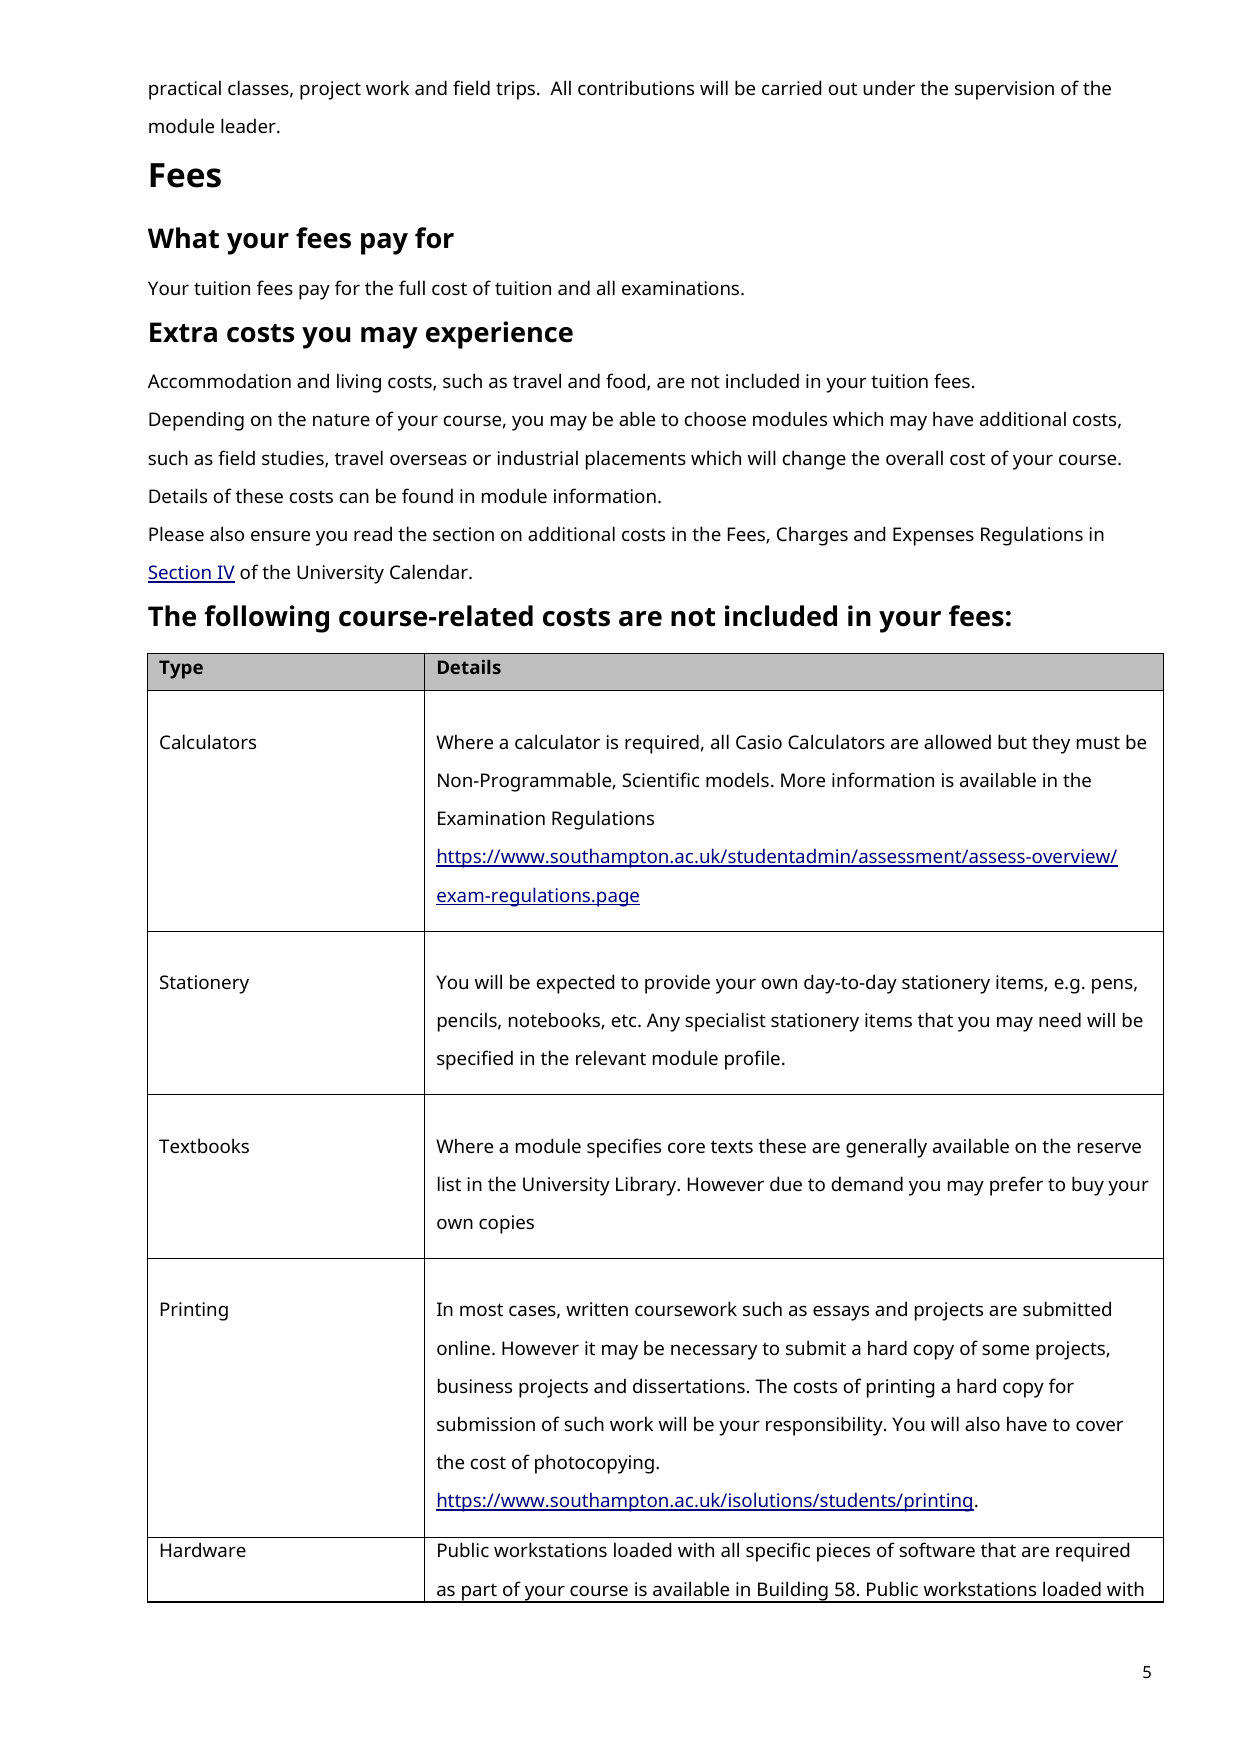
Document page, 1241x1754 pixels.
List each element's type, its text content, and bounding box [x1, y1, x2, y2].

text Please also ensure you read the section on additional costs in the Fees, Charges and Expenses Regulations in Section IV of the University Calendar. [148, 521, 1152, 585]
subtitle The following course-related costs are not included in your fees: [148, 598, 1152, 635]
subtitle What your fees pay for [148, 219, 1152, 256]
text Depending on the nature of your course, you may be able to choose modules which may have additional costs, such as field studies, travel overseas or industrial placements which will change the overall cost of your course. Details of these costs can be found in module information. [148, 407, 1152, 509]
table_cell You will be expected to provide your own day-to-day stationery items, e.g. pens, pencils, notebooks, etc. Any specialist stationery items that you may need will be specified in the relevant module profile. [425, 932, 1163, 1094]
table_cell In most cases, written coursework such as essays and projects are submitted online. However it may be necessary to submit a hard copy of some projects, business projects and dissertations. The costs of printing a hard copy for submission of such work will be your responsibility. You will also have to cover the cost of photocopying. https://www.southampton.ac.uk/isolutions/students/printing. [425, 1259, 1163, 1537]
table_header Type [148, 654, 424, 690]
subtitle Fees [148, 151, 1152, 197]
subtitle Extra costs you may experience [148, 313, 1152, 350]
table_cell Public workstations loaded with all specific pieces of software that are required as part of your course is available in Building 58. Public workstations loaded with [425, 1538, 1163, 1601]
table_cell Where a calculator is required, all Casio Calculators are allowed but they must be Non-Programmable, Scientific models. More information is available in the Examination Regulations https://www.southampton.ac.uk/studentadmin/assessment/assess-overview/exam-regulations.page [425, 691, 1163, 931]
table_cell Stationery [148, 932, 424, 1094]
table_cell Where a module specifies core texts these are generally available on the reserve list in the University Library. However due to demand you may prefer to buy your own copies [425, 1095, 1163, 1258]
text Your tuition fees pay for the full cost of tuition and all examinations. [148, 275, 1152, 300]
table_cell Textbooks [148, 1095, 424, 1258]
table_cell Calculators [148, 691, 424, 931]
table_cell Printing [148, 1259, 424, 1537]
text Accommodation and living costs, such as travel and food, are not included in your tuition fees. [148, 368, 1152, 394]
table_header Details [425, 654, 1163, 690]
table_cell Hardware [148, 1538, 424, 1601]
text practical classes, project work and field trips. All contributions will be carried out under the supervision of the module leader. [148, 75, 1152, 139]
